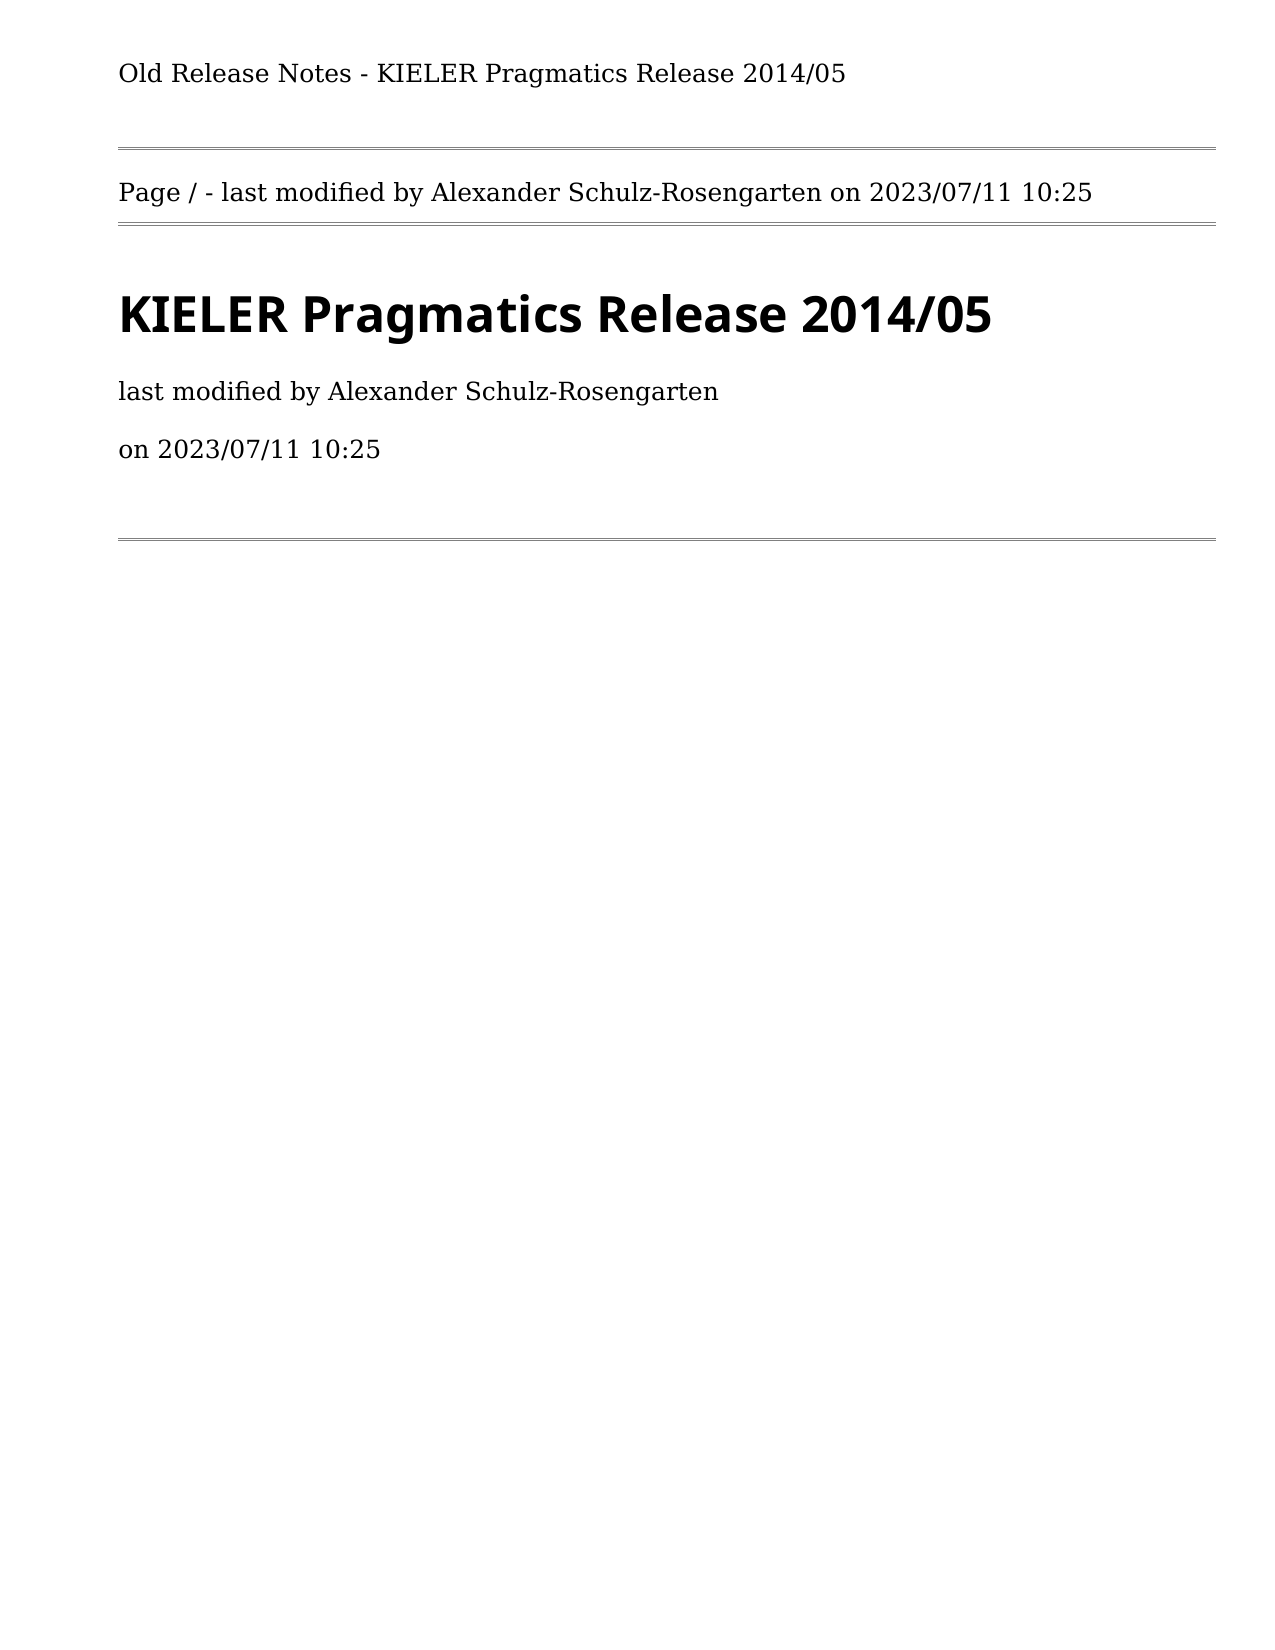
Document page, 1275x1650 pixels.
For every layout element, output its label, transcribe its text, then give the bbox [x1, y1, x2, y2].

text on 2023/07/11 10:25 [118, 435, 1216, 464]
subtitle KIELER Pragmatics Release 2014/05 [118, 279, 1216, 347]
text Page / - last modified by Alexander Schulz-Rosengarten on 2023/07/11 10:25 [118, 179, 1216, 208]
text last modified by Alexander Schulz-Rosengarten [118, 377, 1216, 406]
text Old Release Notes - KIELER Pragmatics Release 2014/05 [118, 59, 1216, 88]
